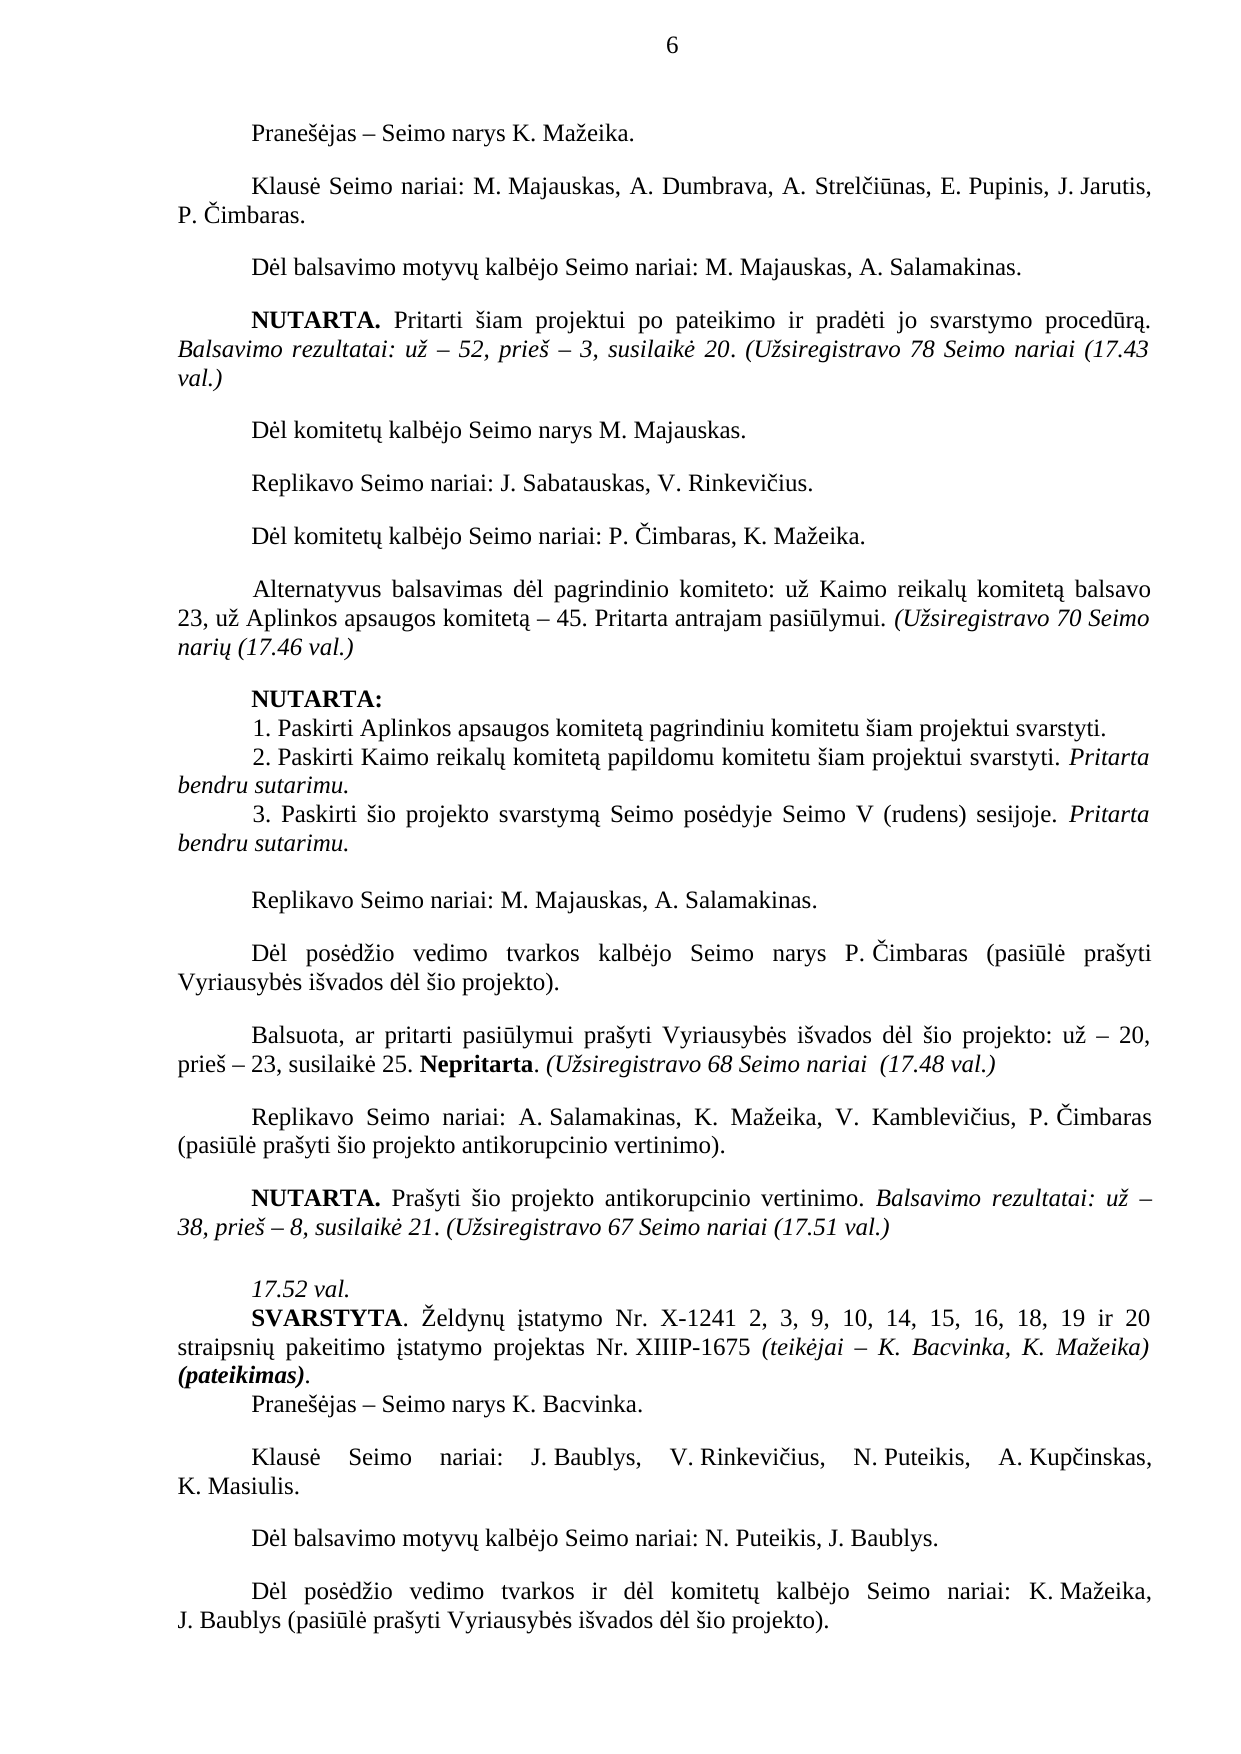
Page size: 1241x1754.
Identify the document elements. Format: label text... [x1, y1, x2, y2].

text Replikavo Seimo nariai: M. Majauskas, A. Salamakinas. [177, 886, 1152, 914]
text 2. Paskirti Kaimo reikalų komitetą papildomu komitetu šiam projektui svarstyti. Pritarta bendru sutarimu. [177, 742, 1152, 799]
text NUTARTA. Prašyti šio projekto antikorupcinio vertinimo. Balsavimo rezultatai: už – 38, prieš – 8, susilaikė 21. (Užsiregistravo 67 Seimo nariai (17.51 val.) [177, 1183, 1152, 1241]
text Replikavo Seimo nariai: J. Sabatauskas, V. Rinkevičius. [177, 468, 1152, 497]
text Dėl balsavimo motyvų kalbėjo Seimo nariai: M. Majauskas, A. Salamakinas. [177, 252, 1152, 281]
text Balsuota, ar pritarti pasiūlymui prašyti Vyriausybės išvados dėl šio projekto: už – 20, prieš – 23, susilaikė 25. Nepritarta. (Užsiregistravo 68 Seimo nariai (17.48 val.) [177, 1020, 1152, 1077]
text NUTARTA: [177, 684, 1152, 713]
text Dėl balsavimo motyvų kalbėjo Seimo nariai: N. Puteikis, J. Baublys. [177, 1523, 1152, 1552]
text Replikavo Seimo nariai: A. Salamakinas, K. Mažeika, V. Kamblevičius, P. Čimbaras (pasiūlė prašyti šio projekto antikorupcinio vertinimo). [177, 1102, 1152, 1159]
text Pranešėjas – Seimo narys K. Bacvinka. [177, 1389, 1152, 1418]
text 17.52 val. [177, 1274, 1152, 1303]
text Klausė Seimo nariai: M. Majauskas, A. Dumbrava, A. Strelčiūnas, E. Pupinis, J. Jarutis, P. Čimbaras. [177, 171, 1152, 228]
text Dėl posėdžio vedimo tvarkos kalbėjo Seimo narys P. Čimbaras (pasiūlė prašyti Vyriausybės išvados dėl šio projekto). [177, 938, 1152, 996]
text 1. Paskirti Aplinkos apsaugos komitetą pagrindiniu komitetu šiam projektui svarstyti. [177, 713, 1152, 742]
text NUTARTA. Pritarti šiam projektui po pateikimo ir pradėti jo svarstymo procedūrą. Balsavimo rezultatai: už – 52, prieš – 3, susilaikė 20. (Užsiregistravo 78 Seimo nariai (17.43 val.) [177, 305, 1152, 392]
text Alternatyvus balsavimas dėl pagrindinio komiteto: už Kaimo reikalų komitetą balsavo 23, už Aplinkos apsaugos komitetą – 45. Pritarta antrajam pasiūlymui. (Užsiregistravo 70 Seimo narių (17.46 val.) [177, 574, 1152, 660]
text Dėl komitetų kalbėjo Seimo narys M. Majauskas. [177, 416, 1152, 444]
text Klausė Seimo nariai: J. Baublys, V. Rinkevičius, N. Puteikis, A. Kupčinskas, K. Masiulis. [177, 1442, 1152, 1499]
text Dėl posėdžio vedimo tvarkos ir dėl komitetų kalbėjo Seimo nariai: K. Mažeika, J. Baublys (pasiūlė prašyti Vyriausybės išvados dėl šio projekto). [177, 1576, 1152, 1634]
text 3. Paskirti šio projekto svarstymą Seimo posėdyje Seimo V (rudens) sesijoje. Pritarta bendru sutarimu. [177, 799, 1152, 857]
text SVARSTYTA. Želdynų įstatymo Nr. X-1241 2, 3, 9, 10, 14, 15, 16, 18, 19 ir 20 straipsnių pakeitimo įstatymo projektas Nr. XIIIP-1675 (teikėjai – K. Bacvinka, K. Mažeika) (pateikimas). [177, 1303, 1152, 1389]
text Pranešėjas – Seimo narys K. Mažeika. [177, 118, 1152, 147]
text Dėl komitetų kalbėjo Seimo nariai: P. Čimbaras, K. Mažeika. [177, 521, 1152, 550]
